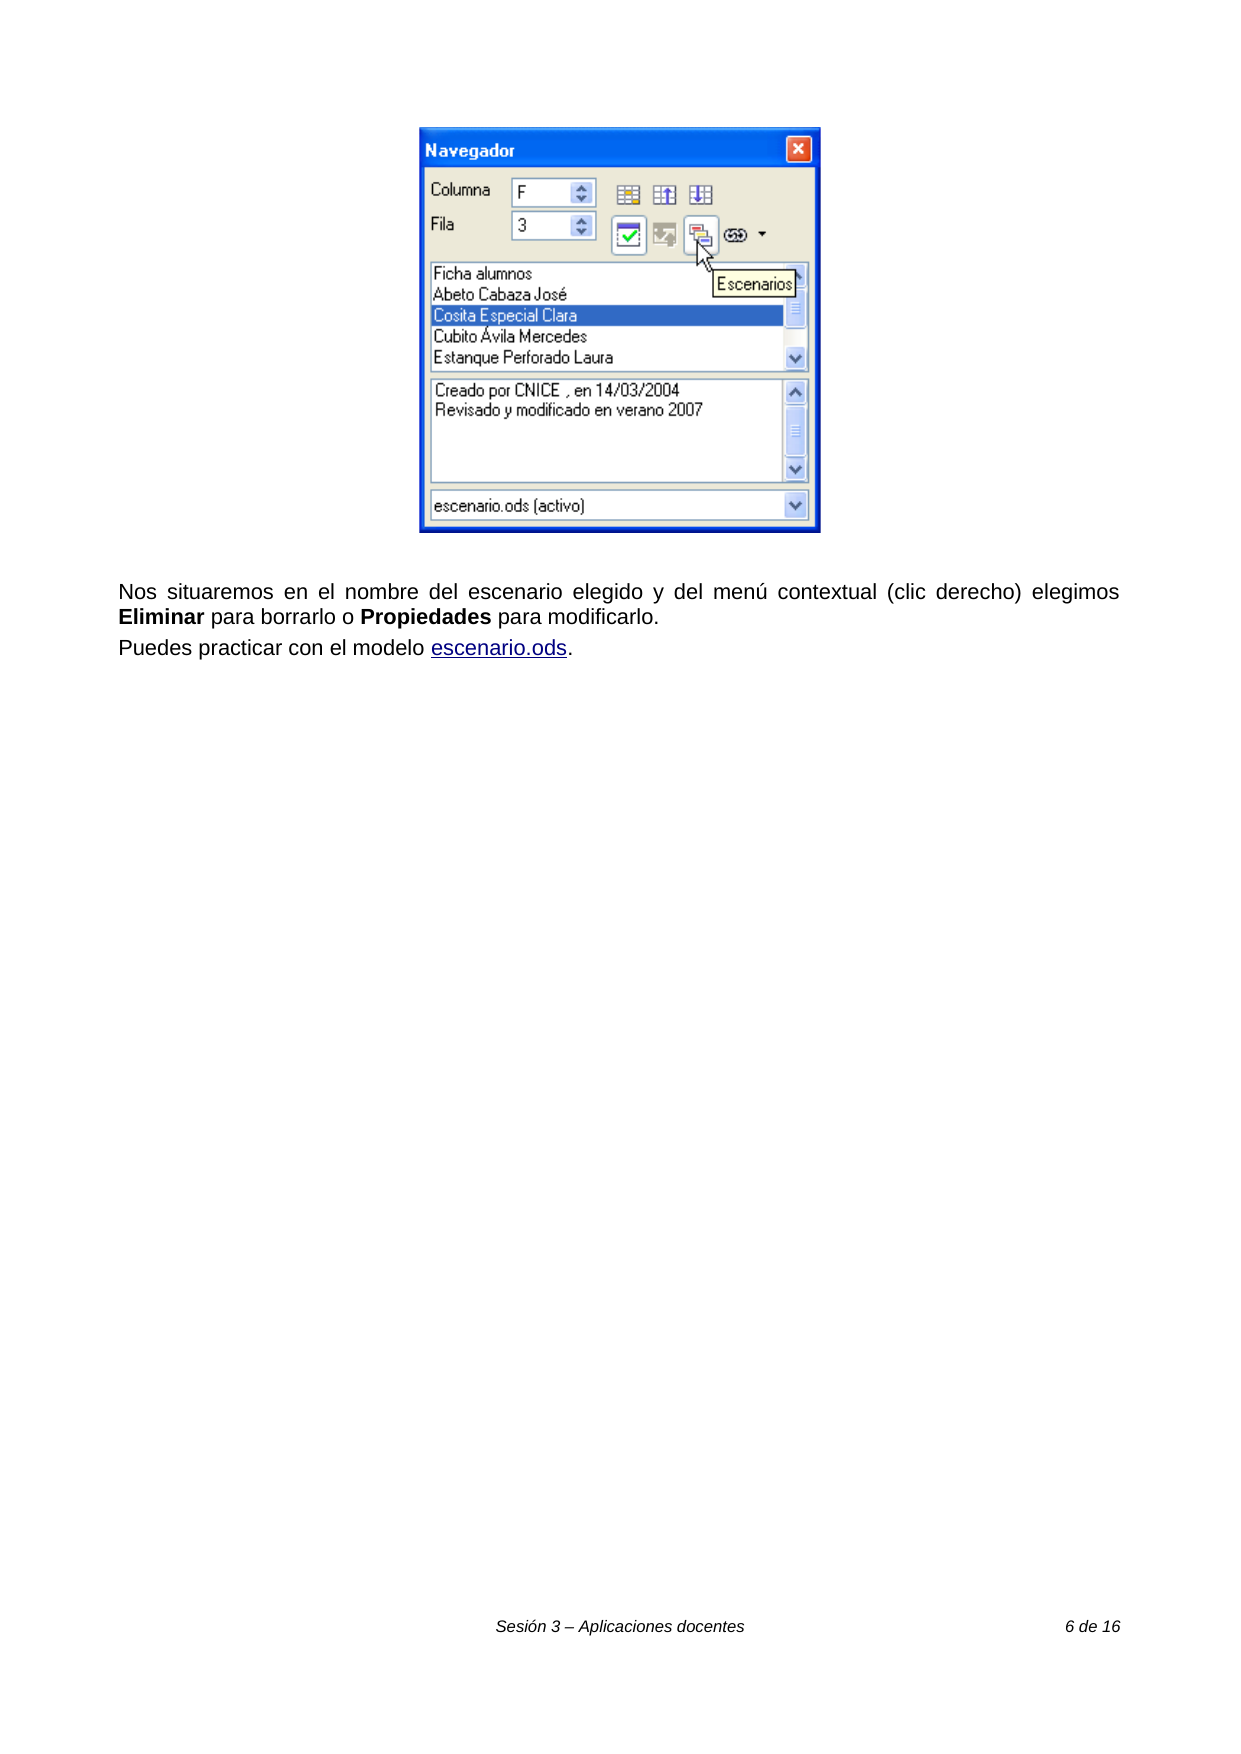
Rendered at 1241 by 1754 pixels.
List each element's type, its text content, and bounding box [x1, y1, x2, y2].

text Nos situaremos en el nombre del escenario elegido y del menú contextual (clic derecho) elegimos Eliminar para borrarlo o Propiedades para modificarlo. [118, 579, 1122, 629]
picture [419, 127, 821, 533]
text Puedes practicar con el modelo escenario.ods. [118, 635, 1122, 660]
